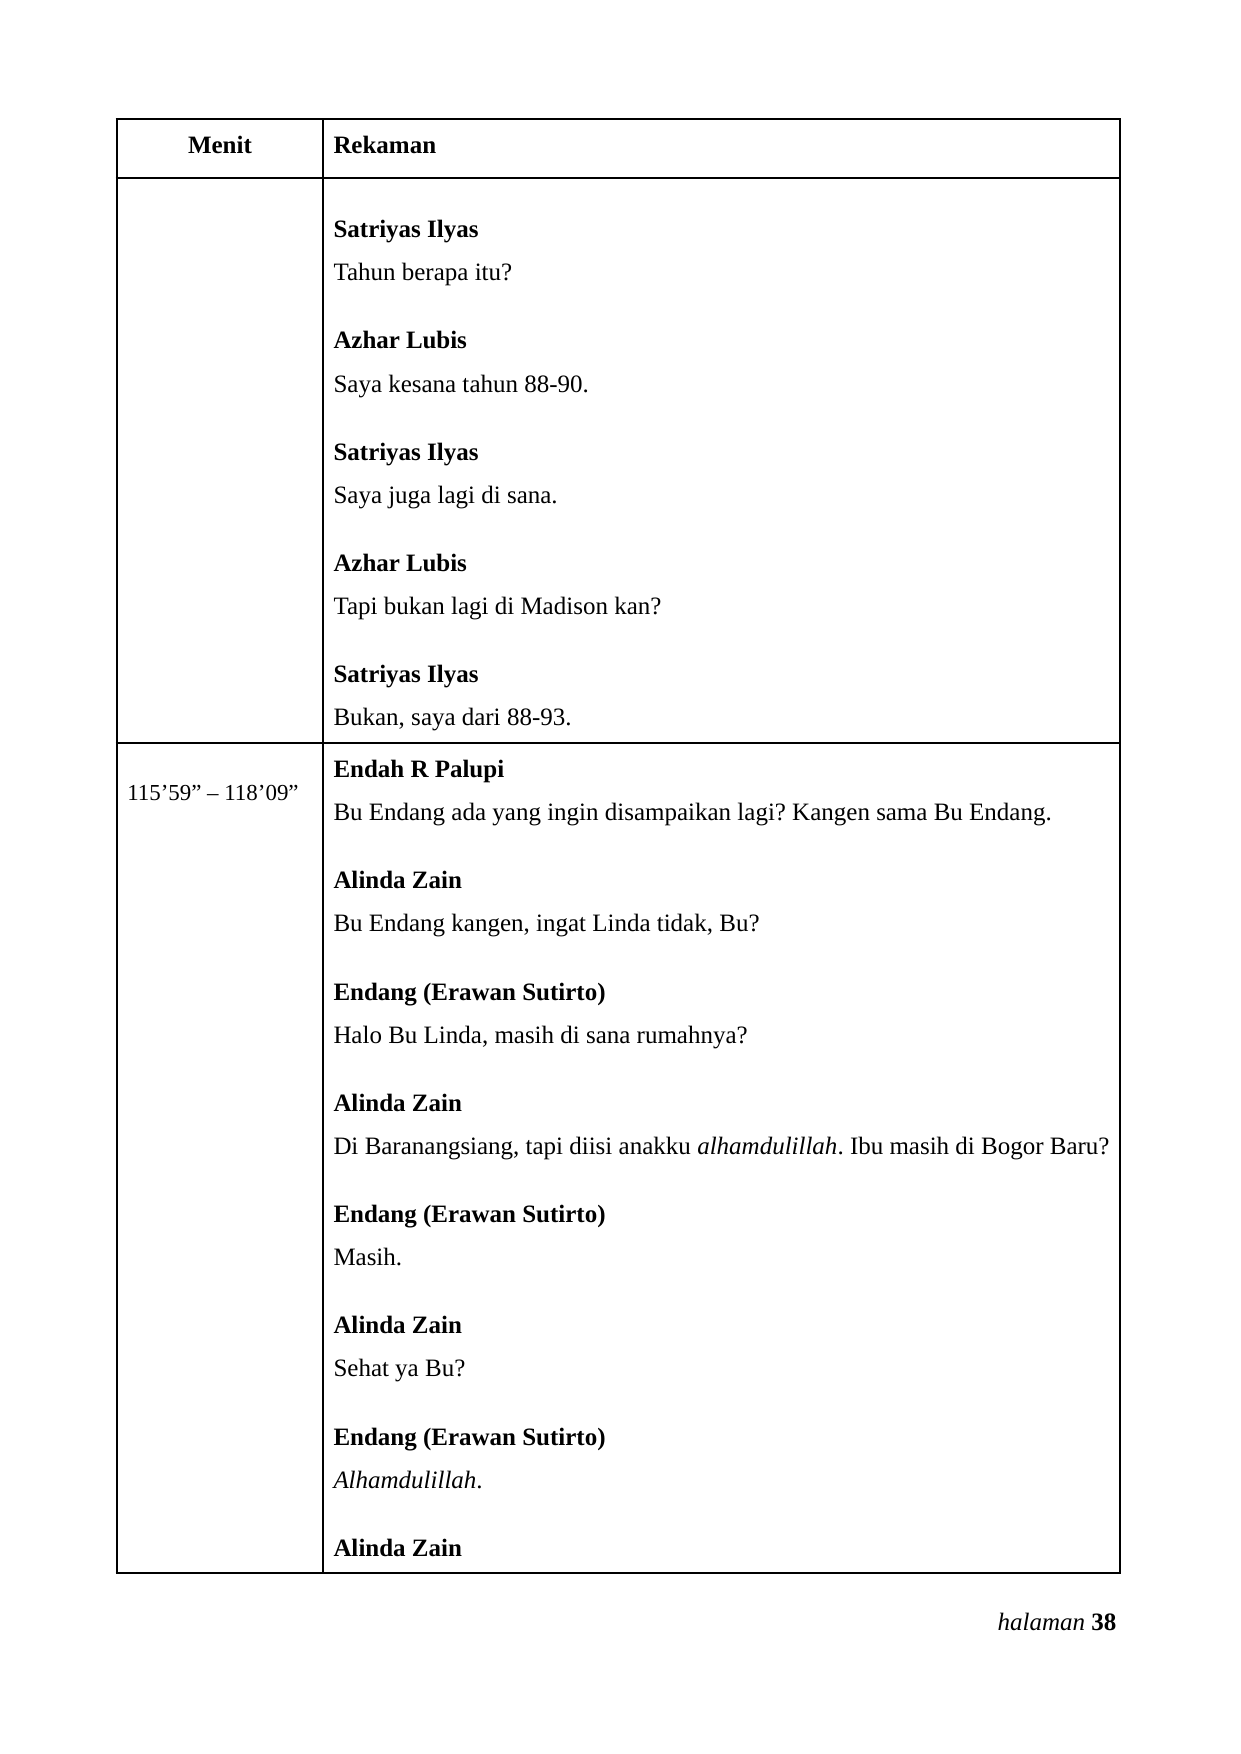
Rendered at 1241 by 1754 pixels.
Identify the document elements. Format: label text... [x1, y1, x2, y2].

table_cell Satriyas Ilyas Tahun berapa itu? Azhar Lubis Saya kesana tahun 88-90. Satriyas Ilyas Saya juga lagi di sana. Azhar Lubis Tapi bukan lagi di Madison kan? Satriyas Ilyas Bukan, saya dari 88-93. [324, 179, 1119, 742]
table_header Menit [118, 120, 322, 177]
table_cell 115’59” – 118’09” [118, 744, 322, 1572]
table_cell Endah R Palupi Bu Endang ada yang ingin disampaikan lagi? Kangen sama Bu Endang. Alinda Zain Bu Endang kangen, ingat Linda tidak, Bu? Endang (Erawan Sutirto) Halo Bu Linda, masih di sana rumahnya? Alinda Zain Di Baranangsiang, tapi diisi anakku alhamdulillah. Ibu masih di Bogor Baru? Endang (Erawan Sutirto) Masih. Alinda Zain Sehat ya Bu? Endang (Erawan Sutirto) Alhamdulillah. Alinda Zain [324, 744, 1119, 1572]
table_header Rekaman [324, 120, 1119, 177]
table_cell [118, 179, 322, 742]
